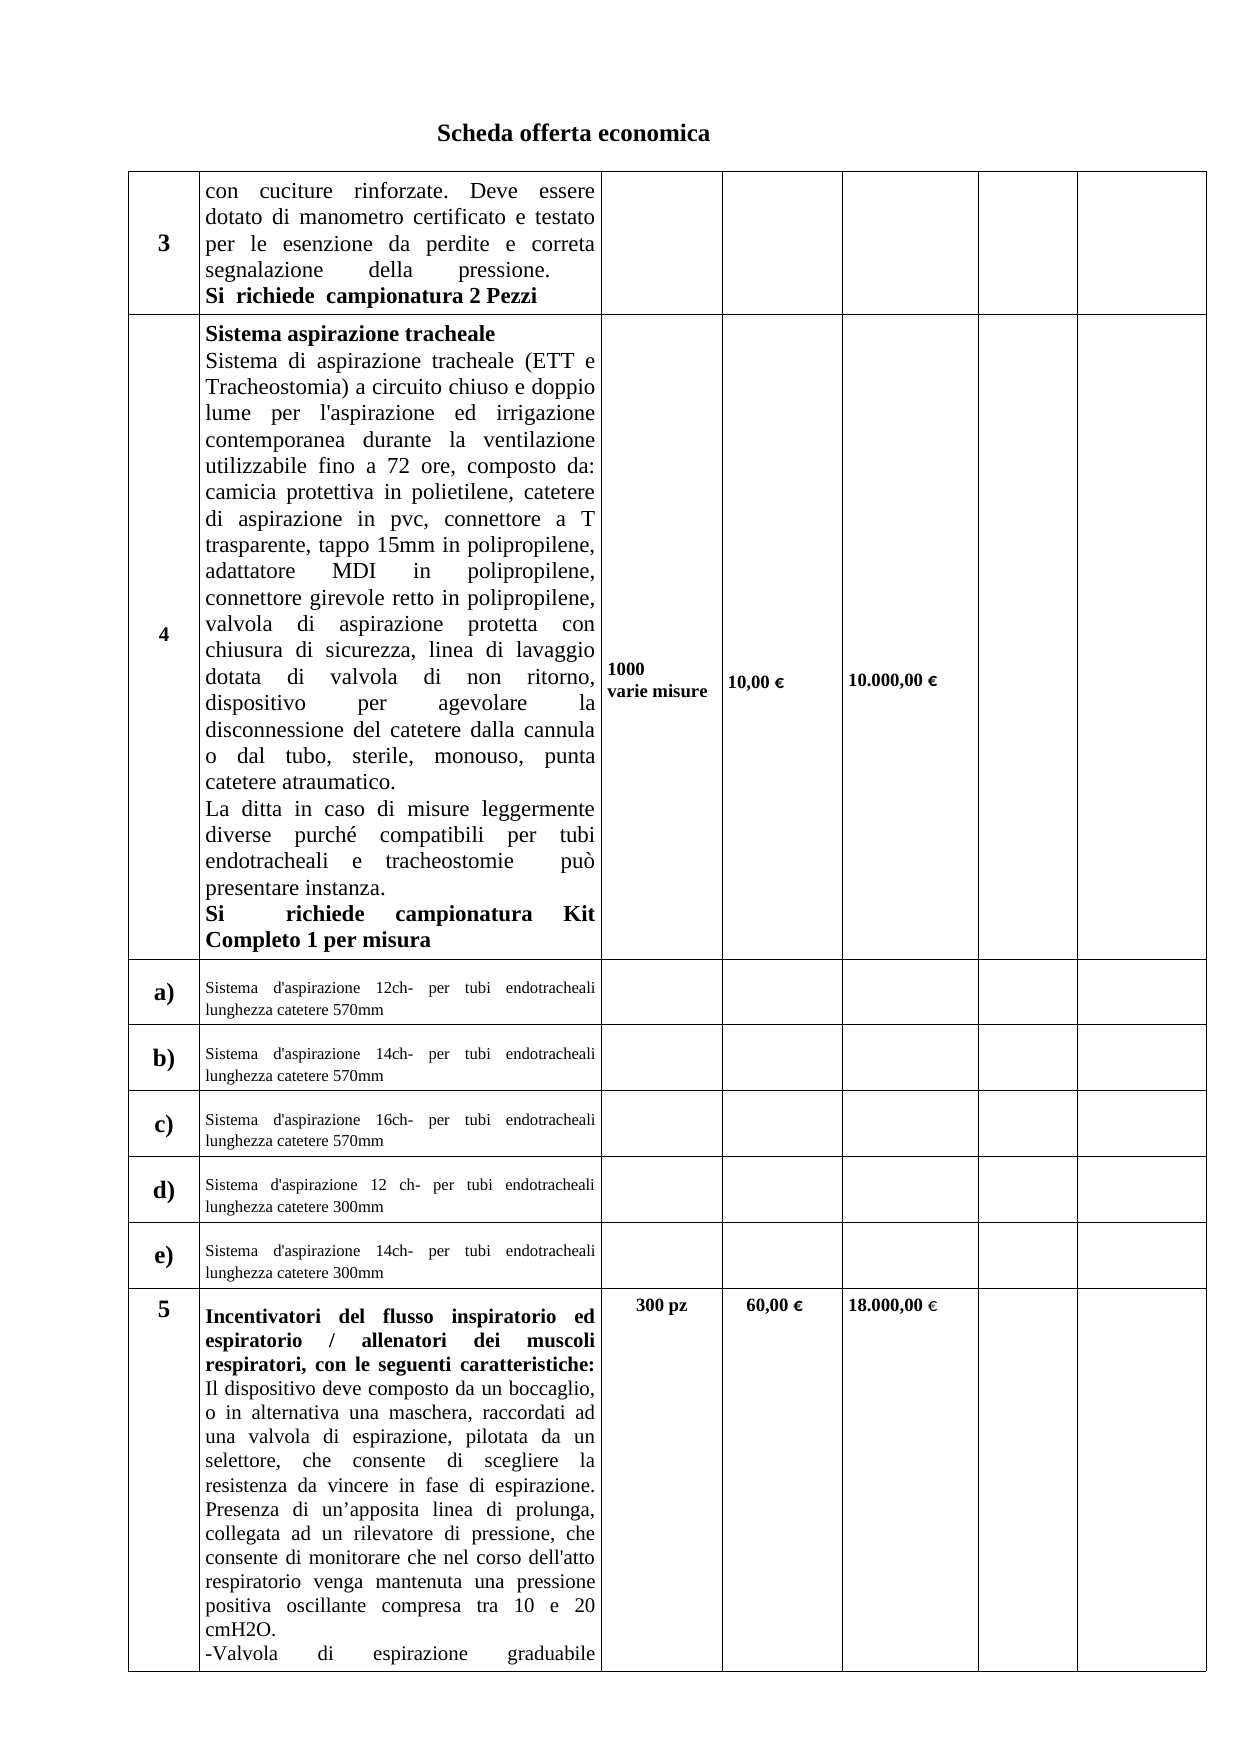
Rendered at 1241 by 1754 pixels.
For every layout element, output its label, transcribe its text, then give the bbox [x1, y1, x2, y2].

table_cell [843, 1157, 978, 1222]
table_cell Sistema d'aspirazione 14ch- per tubi endotracheali lunghezza catetere 300mm [200, 1223, 601, 1288]
table_cell 10.000,00 € [843, 315, 978, 958]
table_cell 5 [129, 1289, 199, 1671]
table_cell 18.000,00 € [843, 1289, 978, 1671]
table_cell [1078, 172, 1206, 314]
table_cell [723, 1025, 842, 1090]
table_cell 4 [129, 315, 199, 958]
table_cell [979, 1289, 1077, 1671]
table_cell 60,00 € [723, 1289, 842, 1671]
table_cell 10,00 € [723, 315, 842, 958]
table_cell [979, 1091, 1077, 1156]
table_cell [843, 1223, 978, 1288]
table_cell [723, 172, 842, 314]
table_cell d) [129, 1157, 199, 1222]
table_cell [979, 960, 1077, 1024]
table_cell [843, 960, 978, 1024]
table_cell [602, 1223, 722, 1288]
table_cell 3 [129, 172, 199, 314]
table_cell [723, 1223, 842, 1288]
table_cell [1078, 1025, 1206, 1090]
table_cell [979, 1157, 1077, 1222]
table_cell [1078, 1289, 1206, 1671]
table_cell [723, 1091, 842, 1156]
table_cell [602, 960, 722, 1024]
table_cell [723, 960, 842, 1024]
table_cell 300 pz [602, 1289, 722, 1671]
table_cell b) [129, 1025, 199, 1090]
table_cell Sistema d'aspirazione 12ch- per tubi endotracheali lunghezza catetere 570mm [200, 960, 601, 1024]
table_cell con cuciture rinforzate. Deve essere dotato di manometro certificato e testato per le esenzione da perdite e correta segnalazione della pressione. Si richiede campionatura 2 Pezzi [200, 172, 601, 314]
table_cell Sistema d'aspirazione 12 ch- per tubi endotracheali lunghezza catetere 300mm [200, 1157, 601, 1222]
table_cell [1078, 960, 1206, 1024]
table_cell [1078, 1157, 1206, 1222]
table_cell [979, 1223, 1077, 1288]
table_cell [602, 1157, 722, 1222]
table_cell e) [129, 1223, 199, 1288]
table_cell Sistema d'aspirazione 14ch- per tubi endotracheali lunghezza catetere 570mm [200, 1025, 601, 1090]
table_cell [979, 1025, 1077, 1090]
table_cell c) [129, 1091, 199, 1156]
table_cell a) [129, 960, 199, 1024]
table_cell [602, 1025, 722, 1090]
table_cell [723, 1157, 842, 1222]
table_cell Sistema aspirazione tracheale Sistema di aspirazione tracheale (ETT e Tracheostomia) a circuito chiuso e doppio lume per l'aspirazione ed irrigazione contemporanea durante la ventilazione utilizzabile fino a 72 ore, composto da: camicia protettiva in polietilene, catetere di aspirazione in pvc, connettore a T trasparente, tappo 15mm in polipropilene, adattatore MDI in polipropilene, connettore girevole retto in polipropilene, valvola di aspirazione protetta con chiusura di sicurezza, linea di lavaggio dotata di valvola di non ritorno, dispositivo per agevolare la disconnessione del catetere dalla cannula o dal tubo, sterile, monouso, punta catetere atraumatico. La ditta in caso di misure leggermente diverse purché compatibili per tubi endotracheali e tracheostomie può presentare instanza. Si richiede campionatura Kit Completo 1 per misura [200, 315, 601, 958]
table_cell [1078, 1223, 1206, 1288]
table_cell Incentivatori del flusso inspiratorio ed espiratorio / allenatori dei muscoli respiratori, con le seguenti caratteristiche: Il dispositivo deve composto da un boccaglio, o in alternativa una maschera, raccordati ad una valvola di espirazione, pilotata da un selettore, che consente di scegliere la resistenza da vincere in fase di espirazione. Presenza di un’apposita linea di prolunga, collegata ad un rilevatore di pressione, che consente di monitorare che nel corso dell'atto respiratorio venga mantenuta una pressione positiva oscillante compresa tra 10 e 20 cmH2O. -Valvola di espirazione graduabile [200, 1289, 601, 1671]
table_cell Sistema d'aspirazione 16ch- per tubi endotracheali lunghezza catetere 570mm [200, 1091, 601, 1156]
table_cell [1078, 315, 1206, 958]
table_cell [1078, 1091, 1206, 1156]
table_cell [843, 1025, 978, 1090]
table_cell [602, 172, 722, 314]
table_cell [979, 172, 1077, 314]
table_cell [843, 1091, 978, 1156]
table_cell [602, 1091, 722, 1156]
table_cell 1000 varie misure [602, 315, 722, 958]
table_cell [843, 172, 978, 314]
table_cell [979, 315, 1077, 958]
